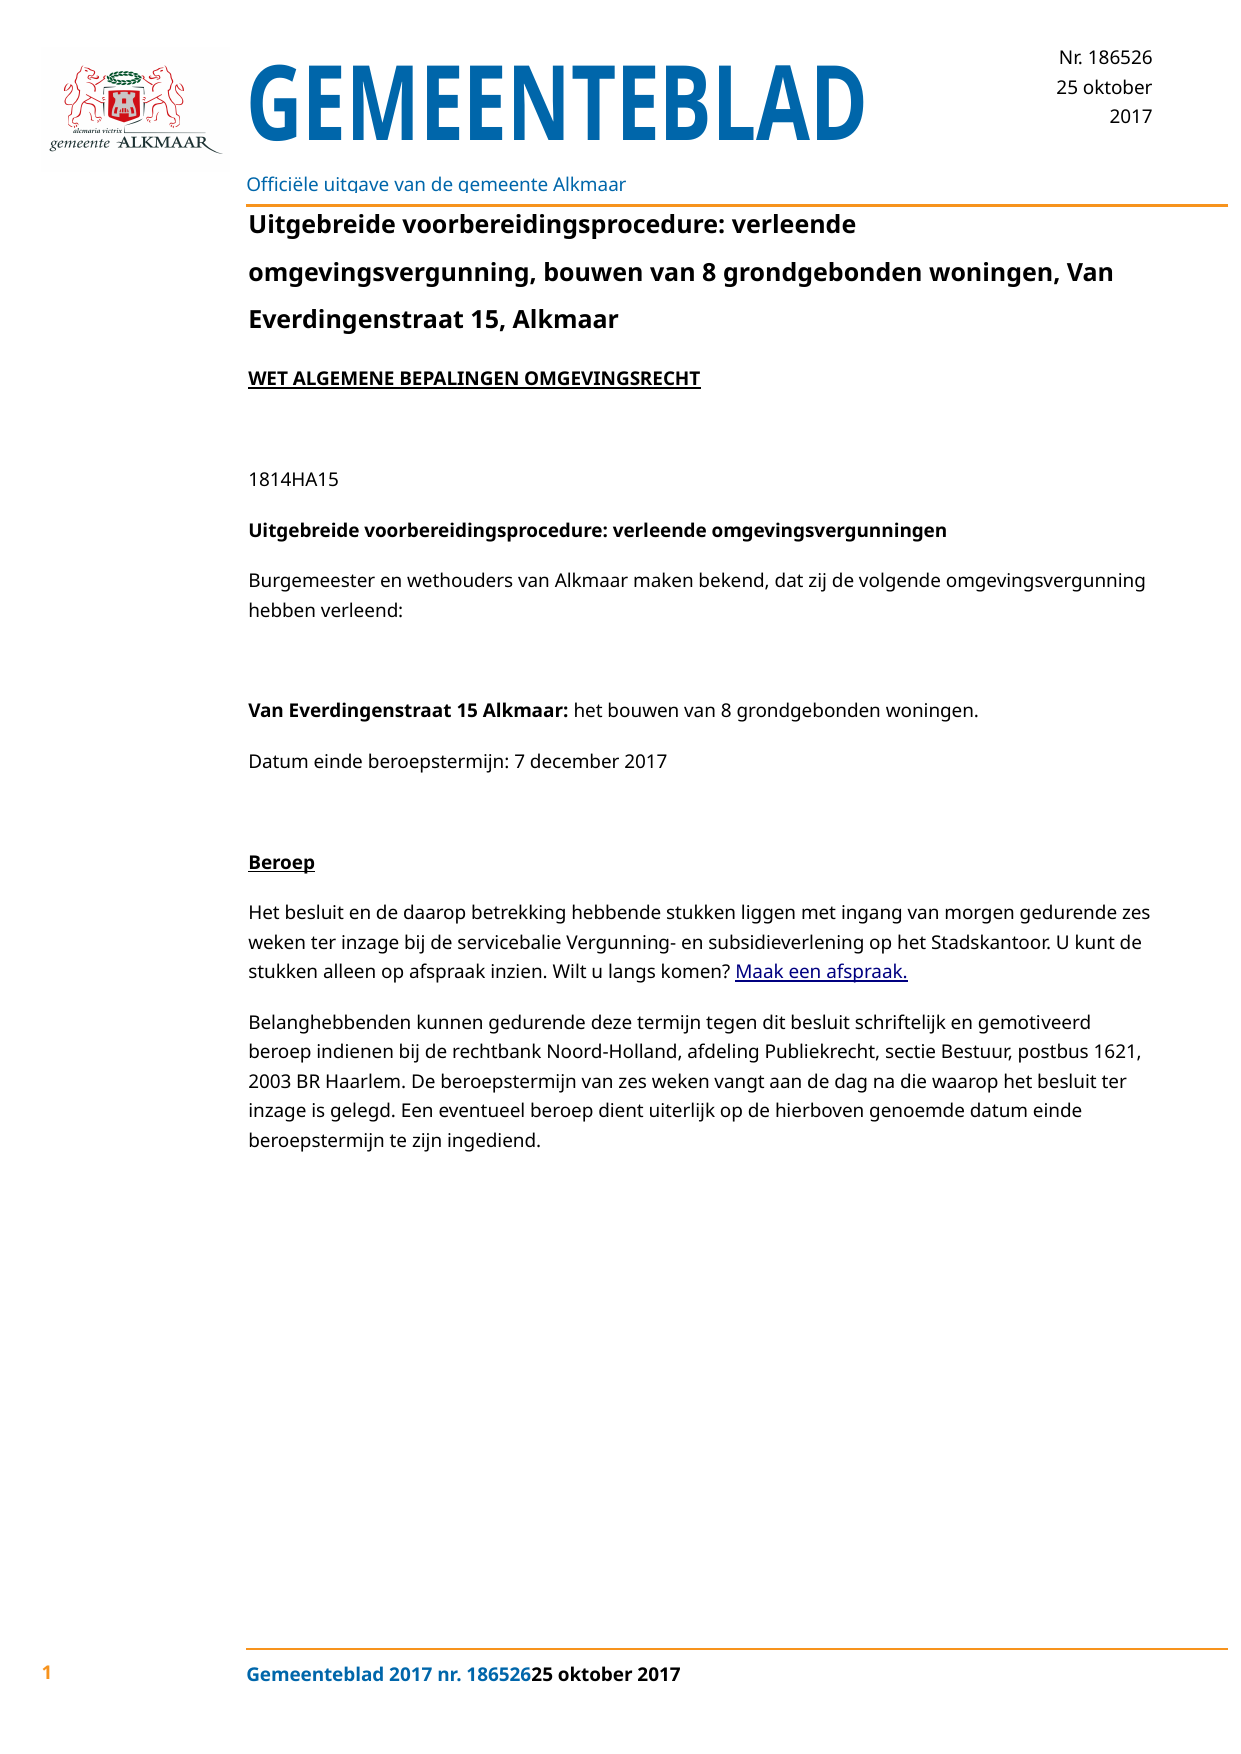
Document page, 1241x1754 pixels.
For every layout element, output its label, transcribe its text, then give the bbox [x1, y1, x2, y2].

text Beroep [248, 849, 1152, 874]
text Belanghebbenden kunnen gedurende deze termijn tegen dit besluit schriftelijk en gemoti­veerd beroep indie­nen bij de rechtbank Noord-Holland, afdeling Publiekrecht, sectie Bestuur, postbus 1621, 2003 BR Haarlem. De beroepstermijn van zes weken vangt aan de dag na die waarop het besluit ter inzage is gelegd. Een eventueel beroep dient uiterlijk op de hierboven genoemde datum einde beroepstermijn te zijn ingediend. [248, 1009, 1152, 1153]
text Uitgebreide voorbereidingsprocedure: verleende omgevingsvergunningen [248, 517, 1152, 542]
picture [41, 47, 231, 172]
text WET ALGEMENE BEPALINGEN OMGEVINGSRECHT [248, 366, 1152, 391]
text Uitgebreide voorbereidingsprocedure: verleende omgevingsvergunning, bouwen van 8 grondgebonden woningen, Van Everdingenstraat 15, Alkmaar [248, 207, 1152, 336]
text 1814HA15 [248, 466, 1152, 492]
text Datum einde beroepstermijn: 7 december 2017 [248, 748, 1152, 774]
text Het besluit en de daarop betrekking hebbende stukken liggen met ingang van morgen gedurende zes weken ter inzage bij de servicebalie Vergunning- en subsidieverlening op het Stadskantoor. U kunt de stukken alleen op afspraak inzien. Wilt u langs komen? Maak een afspraak. [248, 899, 1152, 984]
text Van Everdingenstraat 15 Alkmaar: het bouwen van 8 grondgebonden woningen. [248, 698, 1152, 723]
text Burgemeester en wethouders van Alkmaar maken bekend, dat zij de volgende omgevingsvergunning hebben verleend: [248, 567, 1152, 622]
